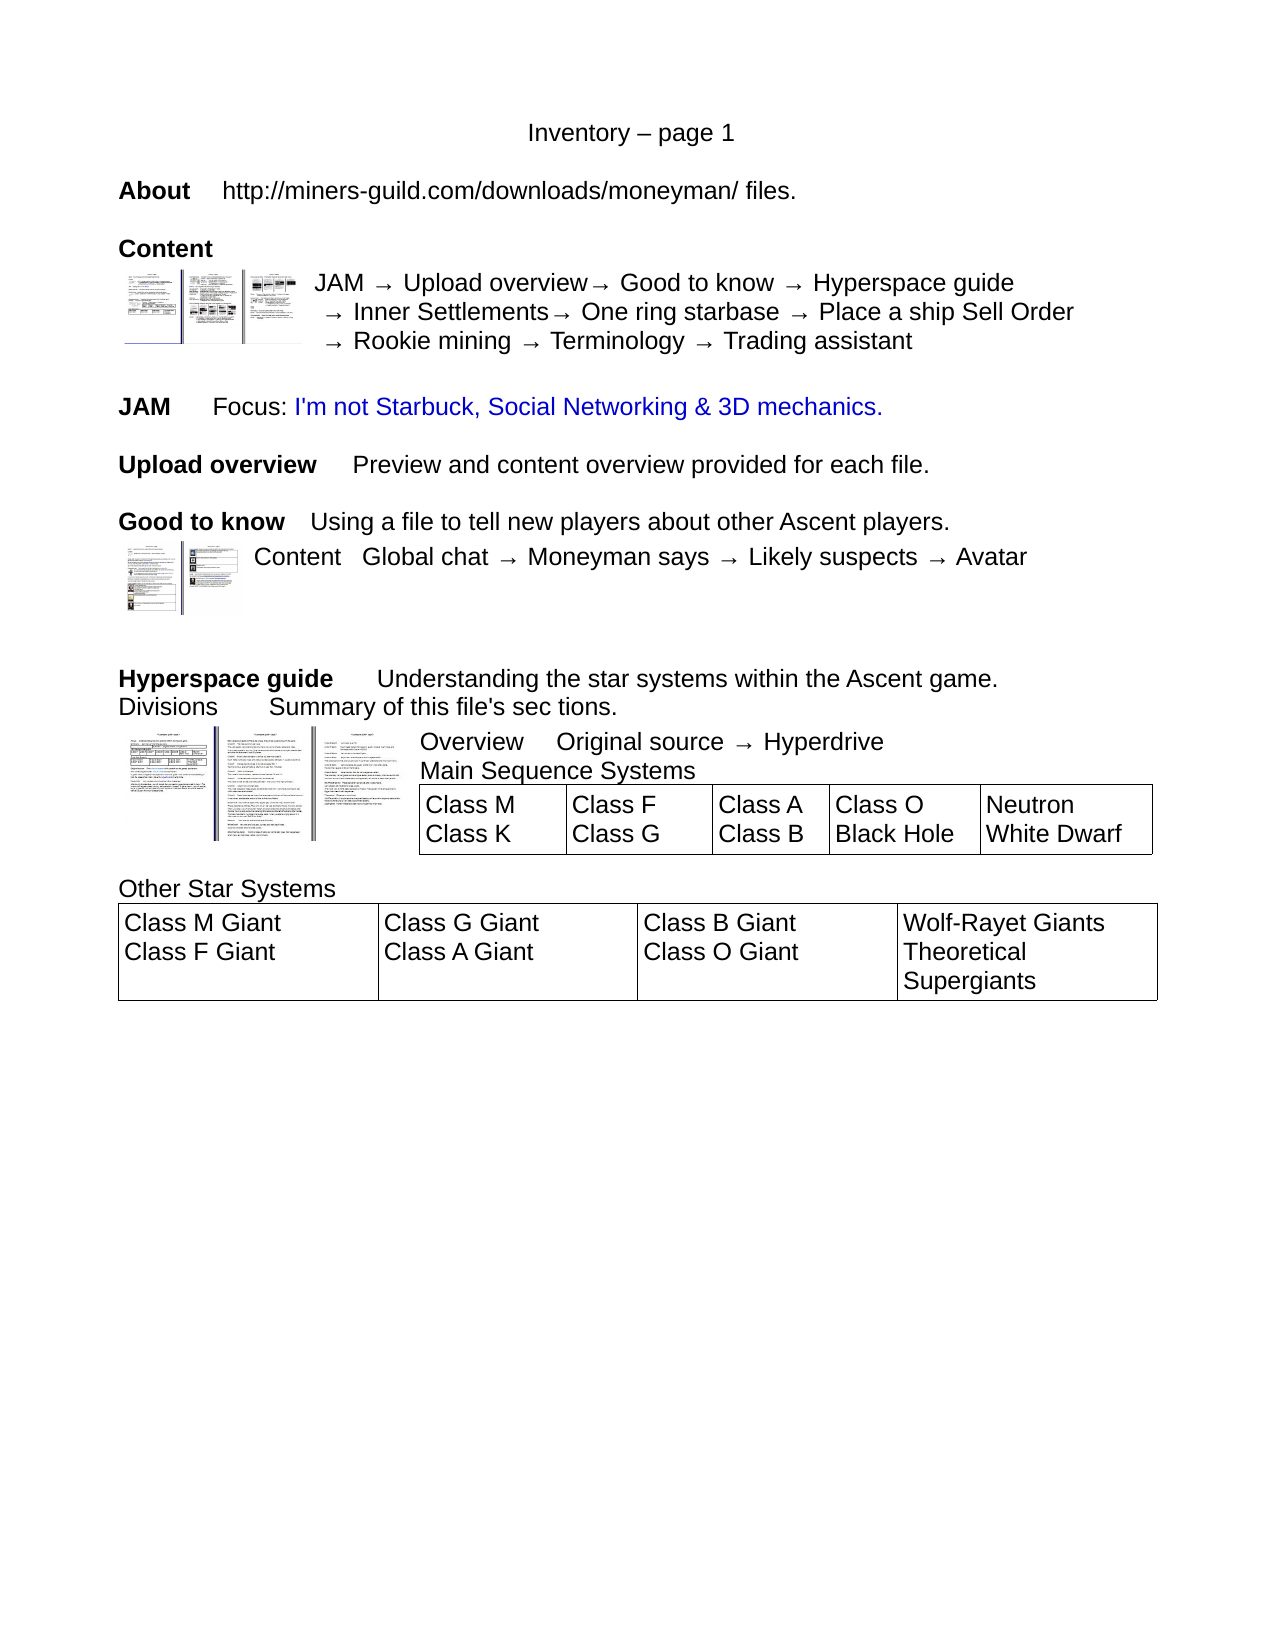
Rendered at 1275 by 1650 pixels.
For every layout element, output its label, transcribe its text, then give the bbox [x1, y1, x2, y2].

picture [123, 541, 243, 615]
text Content [118, 234, 1157, 263]
table_header [118, 263, 308, 363]
table_header Overview Original source → Hyperdrive Main Sequence Systems [414, 721, 1157, 874]
table_header JAM → Upload overview→ Good to know → Hyperspace guide → Inner Settlements→ One ring starbase → Place a ship Sell Order → Rookie mining → Terminology → Trading assistant [309, 263, 1157, 363]
text Upload overview Preview and content overview provided for each file. [118, 450, 1157, 478]
table_header [118, 721, 414, 874]
table_header Content Global chat → Moneyman says → Likely suspects → Avatar [248, 536, 1157, 635]
text Divisions Summary of this file's sec tions. [118, 692, 1157, 721]
table_header Class B Giant Class O Giant [638, 904, 897, 1000]
table_header [118, 536, 248, 635]
text Hyperspace guide Understanding the star systems within the Ascent game. [118, 664, 1157, 692]
table_header Class F Class G [567, 785, 712, 853]
table_header Class M Giant Class F Giant [119, 904, 378, 1000]
text Good to know Using a file to tell new players about other Ascent players. [118, 507, 1157, 536]
text JAM Focus: I'm not Starbuck, Social Networking & 3D mechanics. [118, 392, 1146, 421]
table_header Neutron White Dwarf [981, 785, 1152, 853]
table_header Class M Class K [420, 785, 566, 853]
table_header Wolf-Rayet Giants Theoretical Supergiants [898, 904, 1157, 1000]
picture [123, 268, 303, 344]
table_header Class O Black Hole [830, 785, 980, 853]
table_header Class G Giant Class A Giant [379, 904, 637, 1000]
picture [123, 726, 409, 841]
table_header Class A Class B [713, 785, 829, 853]
text About http://miners-guild.com/downloads/moneyman/ files. [118, 176, 1157, 205]
text Other Star Systems [118, 874, 1157, 902]
